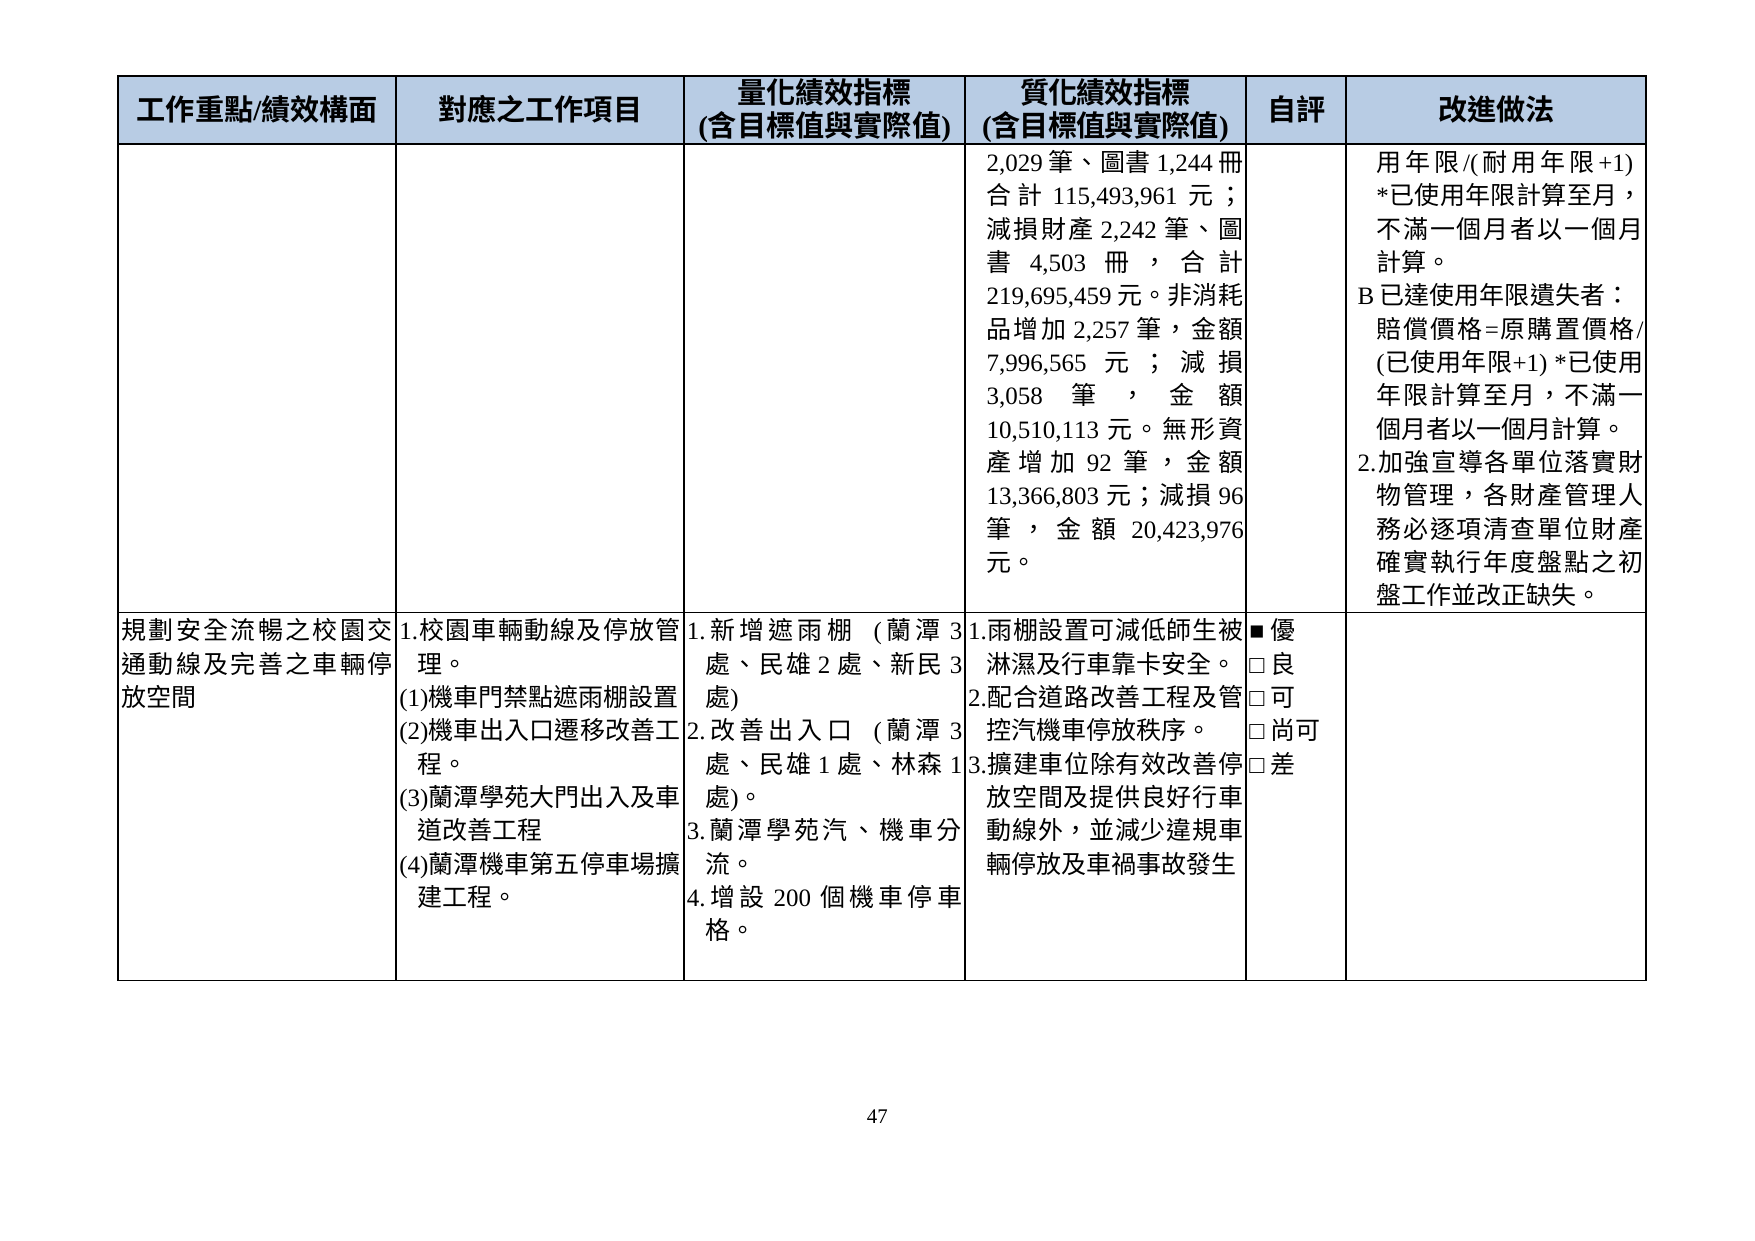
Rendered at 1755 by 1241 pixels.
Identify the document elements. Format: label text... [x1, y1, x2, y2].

table_cell [685, 145, 964, 611]
table_cell 用年限/(耐用年限+1) *已使用年限計算至月，不滿一個月者以一個月計算。 B已達使用年限遺失者： 賠償價格=原購置價格/(已使用年限+1) *已使用年限計算至月，不滿一個月者以一個月計算。 2.加強宣導各單位落實財物管理，各財產管理人務必逐項清查單位財產確實執行年度盤點之初盤工作並改正缺失。 [1347, 145, 1645, 611]
table_cell 1.校園車輛動線及停放管理。 (1)機車門禁點遮雨棚設置 (2)機車出入口遷移改善工程。 (3)蘭潭學苑大門出入及車道改善工程 (4)蘭潭機車第五停車場擴建工程。 [397, 613, 683, 980]
table_header 量化績效指標 (含目標值與實際值) [685, 77, 964, 143]
table_cell 1.雨棚設置可減低師生被淋濕及行車靠卡安全。 2.配合道路改善工程及管控汽機車停放秩序。 3.擴建車位除有效改善停放空間及提供良好行車動線外，並減少違規車輛停放及車禍事故發生 [966, 613, 1245, 980]
table_cell [1247, 145, 1345, 611]
table_header 自評 [1247, 77, 1345, 143]
table_cell [119, 145, 395, 611]
table_cell 規劃安全流暢之校園交通動線及完善之車輛停放空間 [119, 613, 395, 980]
table_header 質化績效指標 (含目標值與實際值) [966, 77, 1245, 143]
table_cell [1347, 613, 1645, 980]
table_header 對應之工作項目 [397, 77, 683, 143]
table_cell ■ 優 □ 良 □ 可 □ 尚可 □ 差 [1247, 613, 1345, 980]
table_header 工作重點/績效構面 [119, 77, 395, 143]
table_header 改進做法 [1347, 77, 1645, 143]
table_cell 1.新增遮雨棚 (蘭潭3處、民雄2處、新民3處) 2.改善出入口 (蘭潭3處、民雄1處、林森1處)。 3.蘭潭學苑汽、機車分流。 4.增設200個機車停車格。 [685, 613, 964, 980]
table_cell 2,029筆、圖書1,244冊合計115,493,961元；減損財產2,242筆、圖書4,503冊，合計219,695,459元。非消耗品增加2,257筆，金額7,996,565元；減損3,058筆，金額10,510,113元。無形資產增加92筆，金額13,366,803元；減損96筆，金額20,423,976元。 [966, 145, 1245, 611]
table_cell [397, 145, 683, 611]
